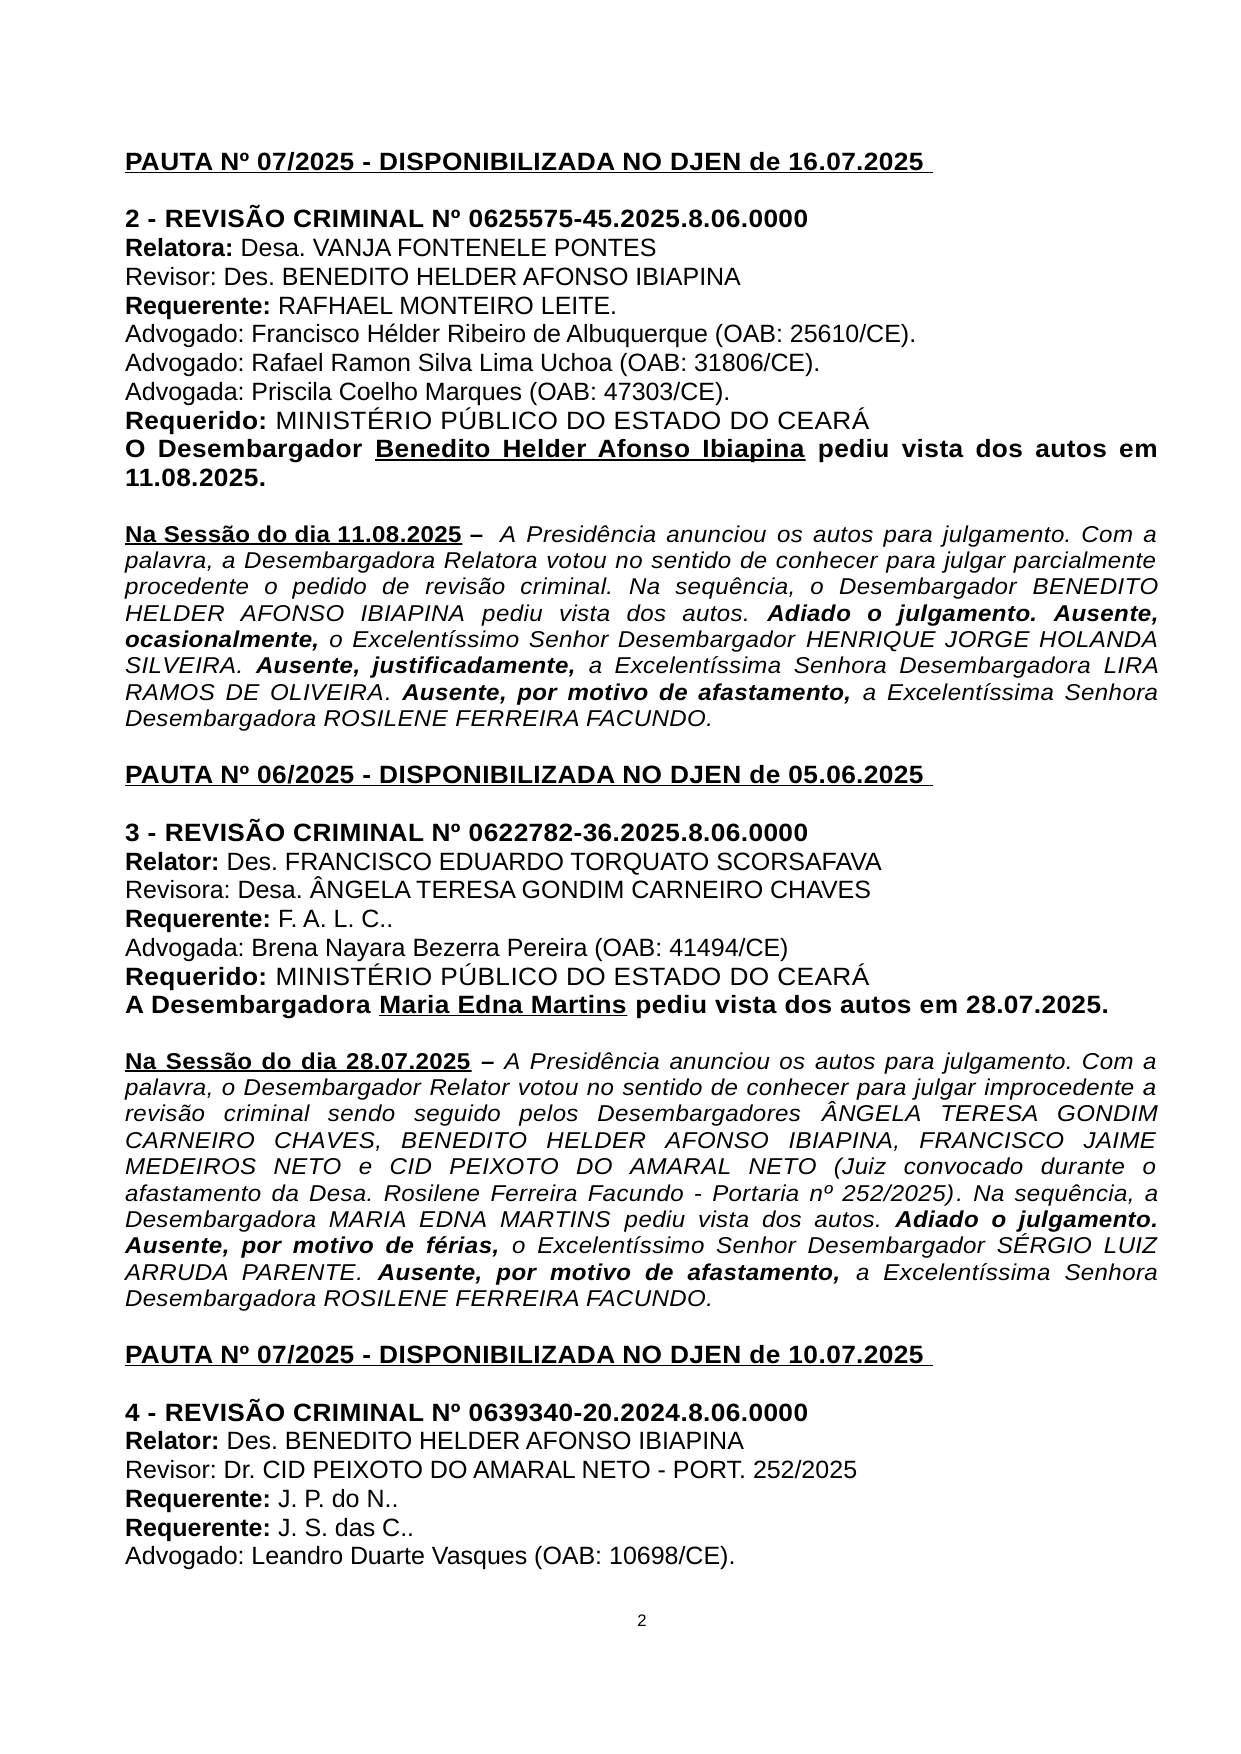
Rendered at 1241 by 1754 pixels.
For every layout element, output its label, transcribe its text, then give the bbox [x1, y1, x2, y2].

text 3 - REVISÃO CRIMINAL Nº 0622782-36.2025.8.06.0000 [125, 818, 1158, 846]
text Requerente: J. S. das C.. [125, 1512, 1158, 1541]
text 2 - REVISÃO CRIMINAL Nº 0625575-45.2025.8.06.0000 [125, 204, 1158, 233]
text Advogada: Priscila Coelho Marques (OAB: 47303/CE). [125, 377, 1158, 406]
text Advogado: Rafael Ramon Silva Lima Uchoa (OAB: 31806/CE). [125, 348, 1158, 377]
text Revisora: Desa. ÂNGELA TERESA GONDIM CARNEIRO CHAVES [125, 875, 1158, 904]
text Advogada: Brena Nayara Bezerra Pereira (OAB: 41494/CE) [125, 933, 1158, 961]
text Advogado: Leandro Duarte Vasques (OAB: 10698/CE). [125, 1541, 1158, 1570]
text Requerente: F. A. L. C.. [125, 904, 1158, 933]
text Requerido: MINISTÉRIO PÚBLICO DO ESTADO DO CEARÁ [125, 406, 1158, 434]
text Na Sessão do dia 11.08.2025 – A Presidência anunciou os autos para julgamento. Com a palavra, a Desembargadora Relatora votou no sentido de conhecer para julgar parcialmente procedente o pedido de revisão criminal. Na sequência, o Desembargador BENEDITO HELDER AFONSO IBIAPINA pediu vista dos autos. Adiado o julgamento. Ausente, ocasionalmente, o Excelentíssimo Senhor Desembargador HENRIQUE JORGE HOLANDA SILVEIRA. Ausente, justificadamente, a Excelentíssima Senhora Desembargadora LIRA RAMOS DE OLIVEIRA. Ausente, por motivo de afastamento, a Excelentíssima Senhora Desembargadora ROSILENE FERREIRA FACUNDO. [125, 521, 1158, 731]
text Revisor: Des. BENEDITO HELDER AFONSO IBIAPINA [125, 262, 1158, 291]
text Relatora: Desa. VANJA FONTENELE PONTES [125, 233, 1158, 262]
text 4 - REVISÃO CRIMINAL Nº 0639340-20.2024.8.06.0000 [125, 1397, 1158, 1426]
text Na Sessão do dia 28.07.2025 – A Presidência anunciou os autos para julgamento. Com a palavra, o Desembargador Relator votou no sentido de conhecer para julgar improcedente a revisão criminal sendo seguido pelos Desembargadores ÂNGELA TERESA GONDIM CARNEIRO CHAVES, BENEDITO HELDER AFONSO IBIAPINA, FRANCISCO JAIME MEDEIROS NETO e CID PEIXOTO DO AMARAL NETO (Juiz convocado durante o afastamento da Desa. Rosilene Ferreira Facundo - Portaria nº 252/2025). Na sequência, a Desembargadora MARIA EDNA MARTINS pediu vista dos autos. Adiado o julgamento. Ausente, por motivo de férias, o Excelentíssimo Senhor Desembargador SÉRGIO LUIZ ARRUDA PARENTE. Ausente, por motivo de afastamento, a Excelentíssima Senhora Desembargadora ROSILENE FERREIRA FACUNDO. [125, 1048, 1158, 1311]
text PAUTA Nº 07/2025 - DISPONIBILIZADA NO DJEN de 10.07.2025 [125, 1340, 1158, 1369]
text Advogado: Francisco Hélder Ribeiro de Albuquerque (OAB: 25610/CE). [125, 319, 1158, 348]
text O Desembargador Benedito Helder Afonso Ibiapina pediu vista dos autos em 11.08.2025. [125, 434, 1158, 492]
text Requerente: RAFHAEL MONTEIRO LEITE. [125, 291, 1158, 319]
text Requerido: MINISTÉRIO PÚBLICO DO ESTADO DO CEARÁ [125, 961, 1158, 990]
text Revisor: Dr. CID PEIXOTO DO AMARAL NETO - PORT. 252/2025 [125, 1455, 1158, 1484]
text PAUTA Nº 06/2025 - DISPONIBILIZADA NO DJEN de 05.06.2025 [125, 760, 1158, 789]
text Relator: Des. BENEDITO HELDER AFONSO IBIAPINA [125, 1426, 1158, 1455]
text A Desembargadora Maria Edna Martins pediu vista dos autos em 28.07.2025. [125, 990, 1158, 1019]
text Requerente: J. P. do N.. [125, 1484, 1158, 1512]
text Relator: Des. FRANCISCO EDUARDO TORQUATO SCORSAFAVA [125, 846, 1158, 875]
text PAUTA Nº 07/2025 - DISPONIBILIZADA NO DJEN de 16.07.2025 [125, 147, 1158, 176]
